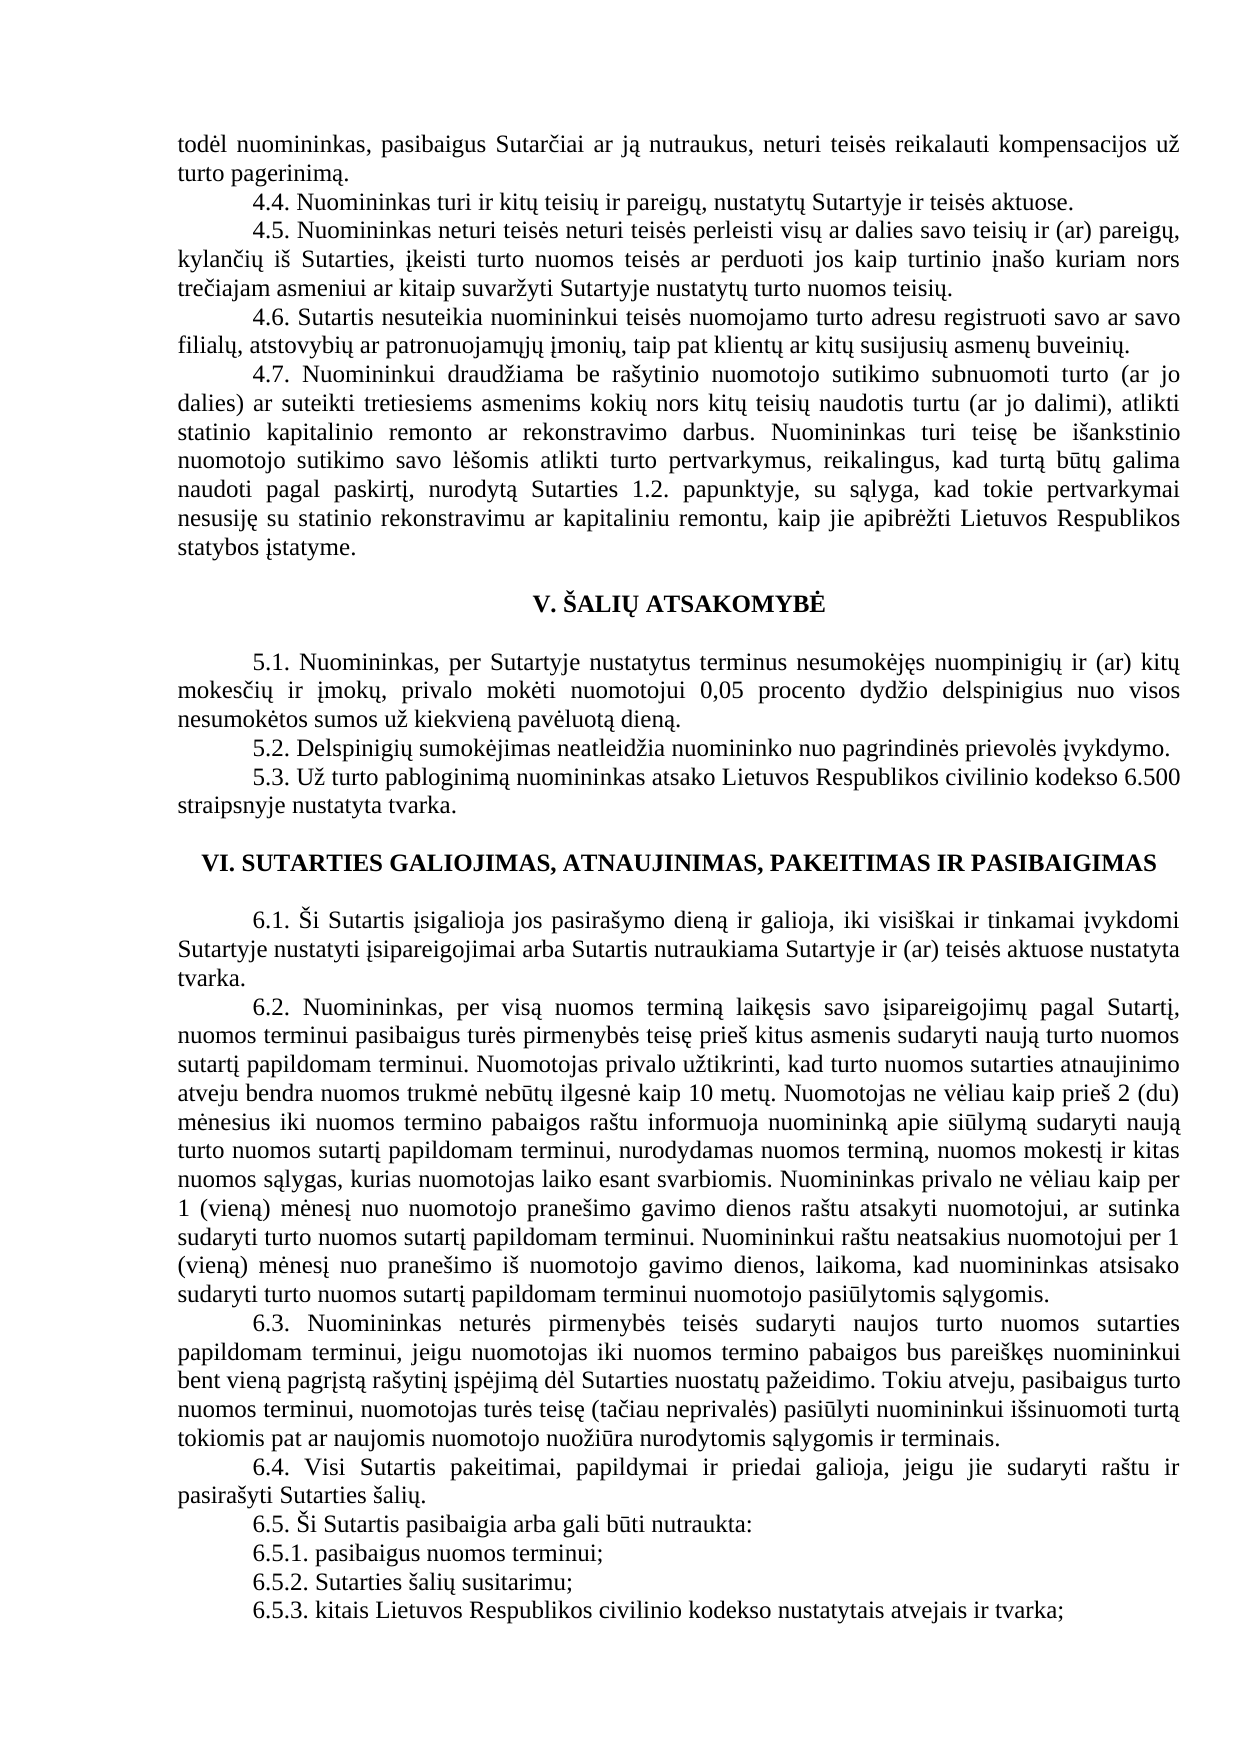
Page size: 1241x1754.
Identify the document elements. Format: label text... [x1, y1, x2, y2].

text todėl nuomininkas, pasibaigus Sutarčiai ar ją nutraukus, neturi teisės reikalauti kompensacijos už turto pagerinimą. [177, 129, 1181, 187]
text 5.3. Už turto pabloginimą nuomininkas atsako Lietuvos Respublikos civilinio kodekso 6.500 straipsnyje nustatyta tvarka. [177, 762, 1181, 819]
text 5.1. Nuomininkas, per Sutartyje nustatytus terminus nesumokėjęs nuompinigių ir (ar) kitų mokesčių ir įmokų, privalo mokėti nuomotojui 0,05 procento dydžio delspinigius nuo visos nesumokėtos sumos už kiekvieną pavėluotą dieną. [177, 647, 1181, 733]
text 4.5. Nuomininkas neturi teisės neturi teisės perleisti visų ar dalies savo teisių ir (ar) pareigų, kylančių iš Sutarties, įkeisti turto nuomos teisės ar perduoti jos kaip turtinio įnašo kuriam nors trečiajam asmeniui ar kitaip suvaržyti Sutartyje nustatytų turto nuomos teisių. [177, 215, 1181, 302]
text 6.5.1. pasibaigus nuomos terminui; [177, 1538, 1181, 1567]
text 5.2. Delspinigių sumokėjimas neatleidžia nuomininko nuo pagrindinės prievolės įvykdymo. [177, 733, 1181, 762]
text 6.3. Nuomininkas neturės pirmenybės teisės sudaryti naujos turto nuomos sutarties papildomam terminui, jeigu nuomotojas iki nuomos termino pabaigos bus pareiškęs nuomininkui bent vieną pagrįstą rašytinį įspėjimą dėl Sutarties nuostatų pažeidimo. Tokiu atveju, pasibaigus turto nuomos terminui, nuomotojas turės teisę (tačiau neprivalės) pasiūlyti nuomininkui išsinuomoti turtą tokiomis pat ar naujomis nuomotojo nuožiūra nurodytomis sąlygomis ir terminais. [177, 1308, 1181, 1452]
text VI. SUTARTIES GALIOJIMAS, ATNAUJINIMAS, PAKEITIMAS IR PASIBAIGIMAS [177, 848, 1181, 877]
text V. ŠALIŲ ATSAKOMYBĖ [177, 589, 1181, 618]
text 6.1. Ši Sutartis įsigalioja jos pasirašymo dieną ir galioja, iki visiškai ir tinkamai įvykdomi Sutartyje nustatyti įsipareigojimai arba Sutartis nutraukiama Sutartyje ir (ar) teisės aktuose nustatyta tvarka. [177, 905, 1181, 992]
text 6.5.3. kitais Lietuvos Respublikos civilinio kodekso nustatytais atvejais ir tvarka; [177, 1595, 1181, 1624]
text 6.5. Ši Sutartis pasibaigia arba gali būti nutraukta: [177, 1509, 1181, 1538]
text 4.4. Nuomininkas turi ir kitų teisių ir pareigų, nustatytų Sutartyje ir teisės aktuose. [177, 187, 1181, 215]
text 4.7. Nuomininkui draudžiama be rašytinio nuomotojo sutikimo subnuomoti turto (ar jo dalies) ar suteikti tretiesiems asmenims kokių nors kitų teisių naudotis turtu (ar jo dalimi), atlikti statinio kapitalinio remonto ar rekonstravimo darbus. Nuomininkas turi teisę be išankstinio nuomotojo sutikimo savo lėšomis atlikti turto pertvarkymus, reikalingus, kad turtą būtų galima naudoti pagal paskirtį, nurodytą Sutarties 1.2. papunktyje, su sąlyga, kad tokie pertvarkymai nesusiję su statinio rekonstravimu ar kapitaliniu remontu, kaip jie apibrėžti Lietuvos Respublikos statybos įstatyme. [177, 359, 1181, 560]
text 6.5.2. Sutarties šalių susitarimu; [177, 1567, 1181, 1595]
text 6.2. Nuomininkas, per visą nuomos terminą laikęsis savo įsipareigojimų pagal Sutartį, nuomos terminui pasibaigus turės pirmenybės teisę prieš kitus asmenis sudaryti naują turto nuomos sutartį papildomam terminui. Nuomotojas privalo užtikrinti, kad turto nuomos sutarties atnaujinimo atveju bendra nuomos trukmė nebūtų ilgesnė kaip 10 metų. Nuomotojas ne vėliau kaip prieš 2 (du) mėnesius iki nuomos termino pabaigos raštu informuoja nuomininką apie siūlymą sudaryti naują turto nuomos sutartį papildomam terminui, nurodydamas nuomos terminą, nuomos mokestį ir kitas nuomos sąlygas, kurias nuomotojas laiko esant svarbiomis. Nuomininkas privalo ne vėliau kaip per 1 (vieną) mėnesį nuo nuomotojo pranešimo gavimo dienos raštu atsakyti nuomotojui, ar sutinka sudaryti turto nuomos sutartį papildomam terminui. Nuomininkui raštu neatsakius nuomotojui per 1 (vieną) mėnesį nuo pranešimo iš nuomotojo gavimo dienos, laikoma, kad nuomininkas atsisako sudaryti turto nuomos sutartį papildomam terminui nuomotojo pasiūlytomis sąlygomis. [177, 992, 1181, 1308]
text 6.4. Visi Sutartis pakeitimai, papildymai ir priedai galioja, jeigu jie sudaryti raštu ir pasirašyti Sutarties šalių. [177, 1452, 1181, 1509]
text 4.6. Sutartis nesuteikia nuomininkui teisės nuomojamo turto adresu registruoti savo ar savo filialų, atstovybių ar patronuojamųjų įmonių, taip pat klientų ar kitų susijusių asmenų buveinių. [177, 302, 1181, 359]
